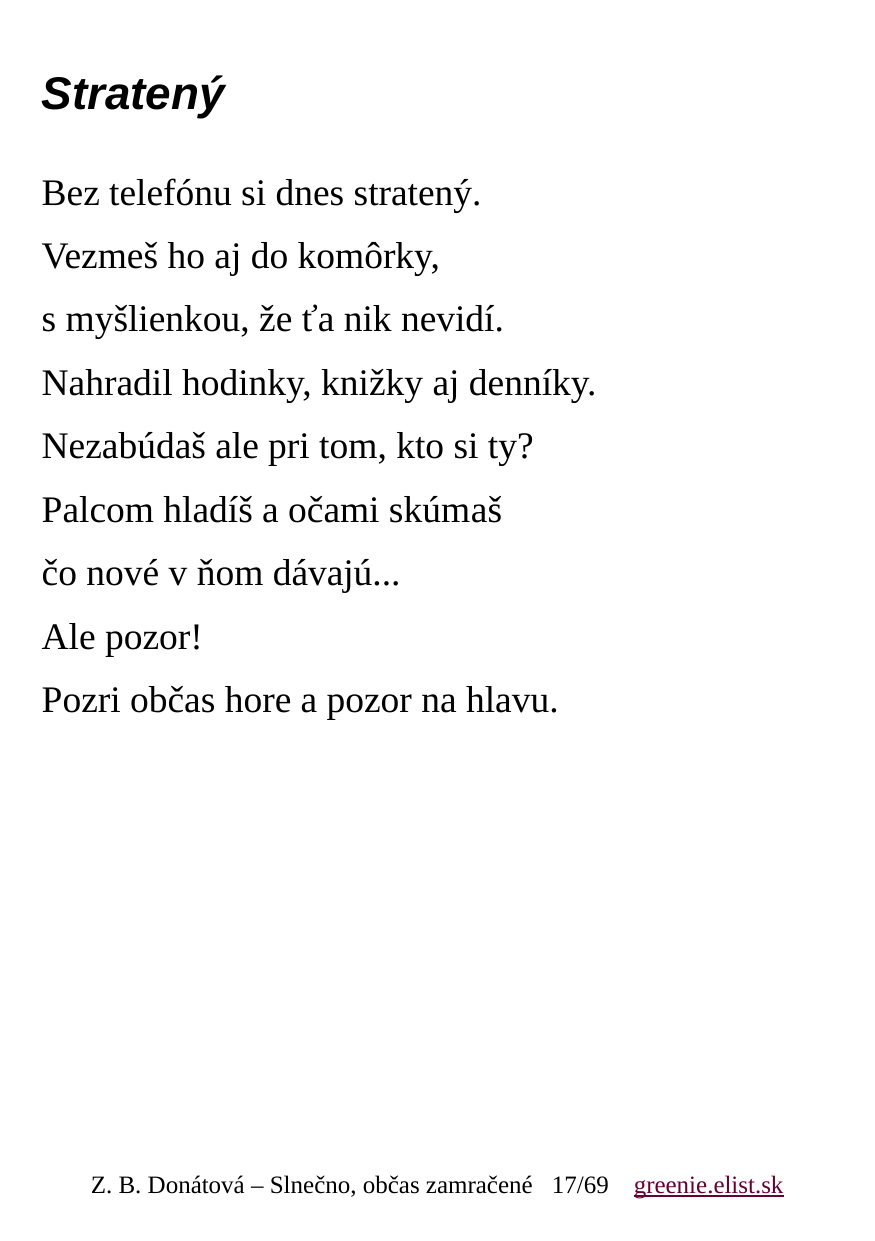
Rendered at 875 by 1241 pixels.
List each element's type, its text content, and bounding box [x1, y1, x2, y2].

text Pozri občas hore a pozor na hlavu. [41, 677, 833, 721]
text s myšlienkou, že ťa nik nevidí. [41, 297, 833, 340]
text Ale pozor! [41, 614, 833, 657]
text Nezabúdaš ale pri tom, kto si ty? [41, 424, 833, 467]
text Bez telefónu si dnes stratený. [41, 170, 833, 213]
text Palcom hladíš a očami skúmaš [41, 487, 833, 530]
text Nahradil hodinky, knižky aj denníky. [41, 360, 833, 403]
text Vezmeš ho aj do komôrky, [41, 233, 833, 277]
subtitle Stratený [41, 66, 833, 119]
text čo nové v ňom dávajú... [41, 551, 833, 594]
